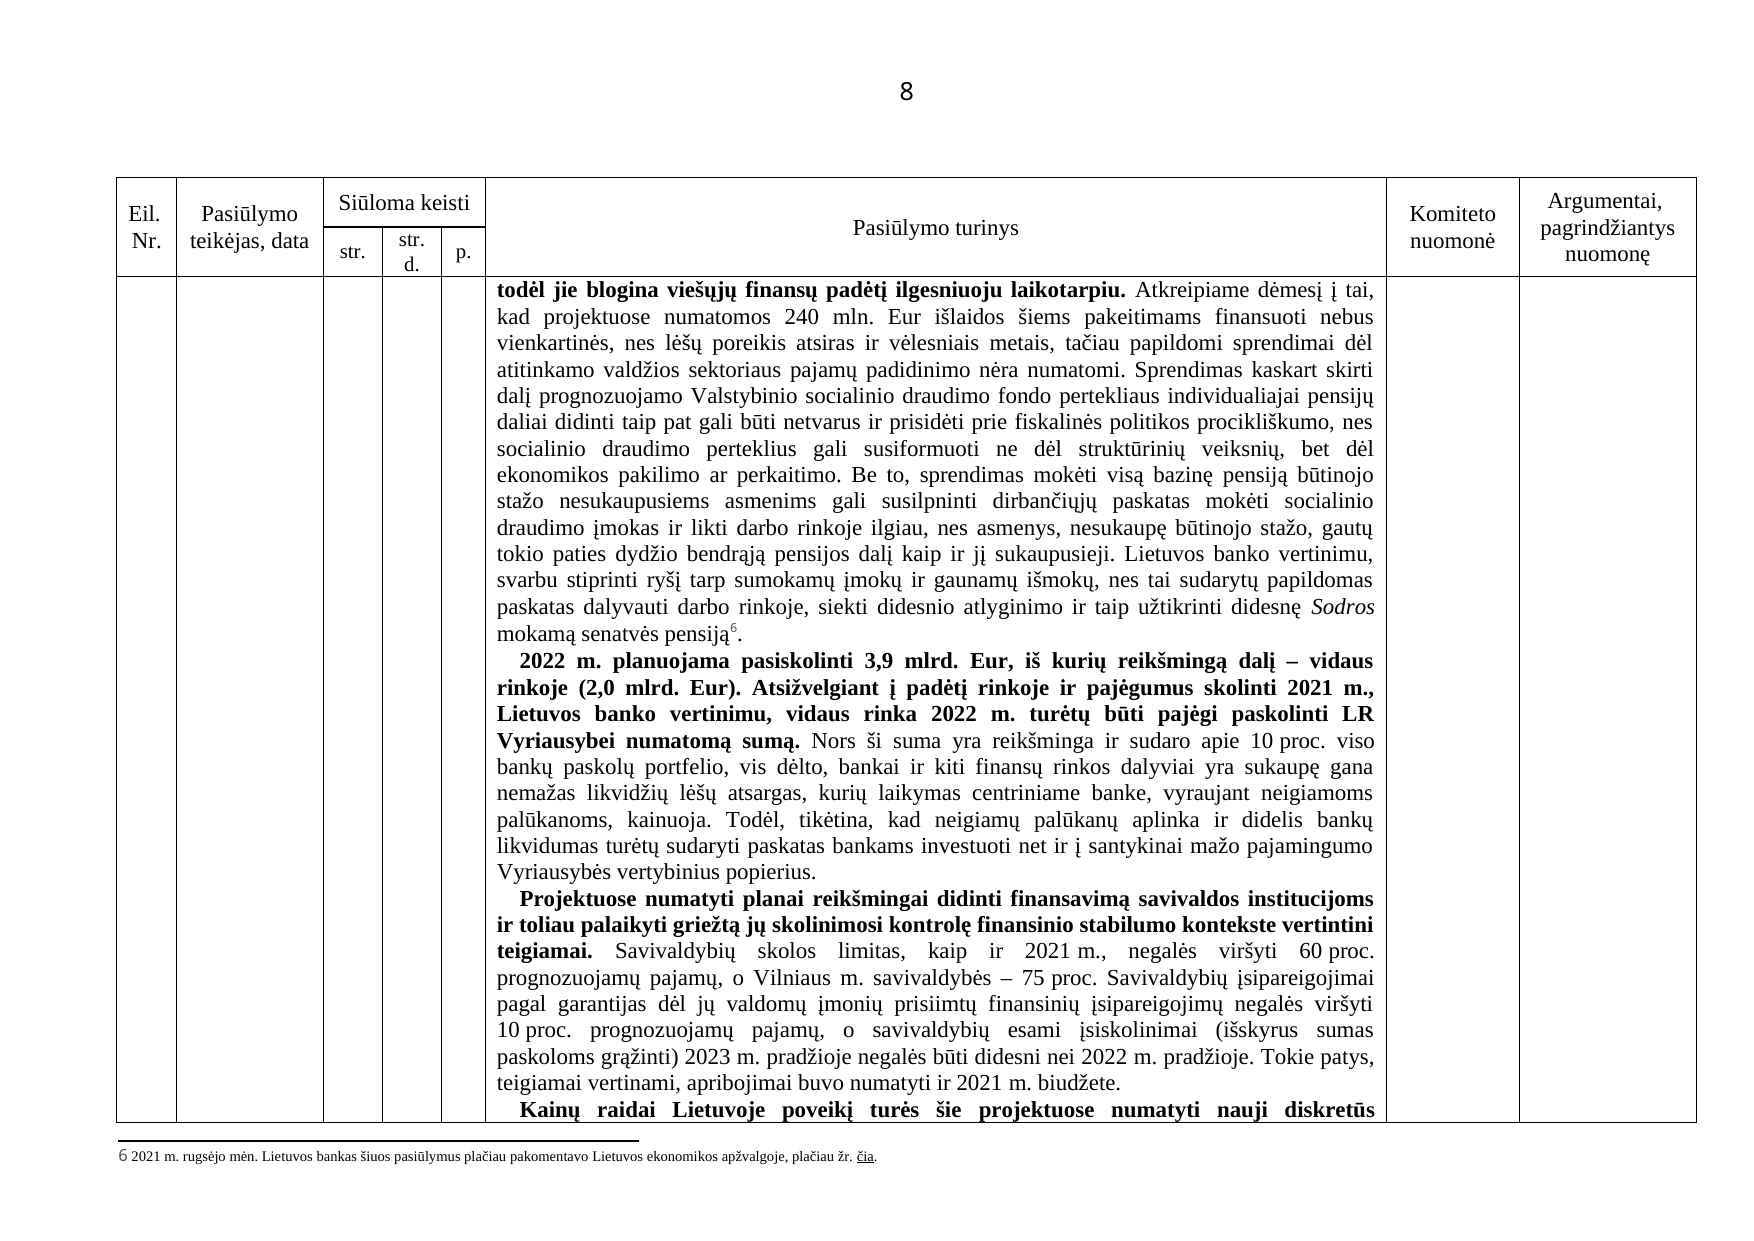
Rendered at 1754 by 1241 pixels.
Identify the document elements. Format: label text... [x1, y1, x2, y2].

table_header Siūloma keisti [324, 178, 485, 226]
table_header Pasiūlymo turinys [486, 178, 1386, 276]
table_header Eil. Nr. [117, 178, 176, 276]
table_cell [383, 277, 441, 1122]
table_cell p. [442, 228, 485, 276]
table_cell str. d. [383, 228, 441, 276]
table_cell [117, 277, 176, 1122]
table_cell [442, 277, 485, 1122]
table_cell todėl jie blogina viešųjų finansų padėtį ilgesniuoju laikotarpiu. Atkreipiame dėmesį į tai, kad projektuose numatomos 240 mln. Eur išlaidos šiems pakeitimams finansuoti nebus vienkartinės, nes lėšų poreikis atsiras ir vėlesniais metais, tačiau papildomi sprendimai dėl atitinkamo valdžios sektoriaus pajamų padidinimo nėra numatomi. Sprendimas kaskart skirti dalį prognozuojamo Valstybinio socialinio draudimo fondo pertekliaus individualiajai pensijų daliai didinti taip pat gali būti netvarus ir prisidėti prie fiskalinės politikos procikliškumo, nes socialinio draudimo perteklius gali susiformuoti ne dėl struktūrinių veiksnių, bet dėl ekonomikos pakilimo ar perkaitimo. Be to, sprendimas mokėti visą bazinę pensiją būtinojo stažo nesukaupusiems asmenims gali susilpninti dirbančiųjų paskatas mokėti socialinio draudimo įmokas ir likti darbo rinkoje ilgiau, nes asmenys, nesukaupę būtinojo stažo, gautų tokio paties dydžio bendrąją pensijos dalį kaip ir jį sukaupusieji. Lietuvos banko vertinimu, svarbu stiprinti ryšį tarp sumokamų įmokų ir gaunamų išmokų, nes tai sudarytų papildomas paskatas dalyvauti darbo rinkoje, siekti didesnio atlyginimo ir taip užtikrinti didesnę Sodros mokamą senatvės pensiją. 2022 m. planuojama pasiskolinti 3,9 mlrd. Eur, iš kurių reikšmingą dalį – vidaus rinkoje (2,0 mlrd. Eur). Atsižvelgiant į padėtį rinkoje ir pajėgumus skolinti 2021 m., Lietuvos banko vertinimu, vidaus rinka 2022 m. turėtų būti pajėgi paskolinti LR Vyriausybei numatomą sumą. Nors ši suma yra reikšminga ir sudaro apie 10 proc. viso bankų paskolų portfelio, vis dėlto, bankai ir kiti finansų rinkos dalyviai yra sukaupę gana nemažas likvidžių lėšų atsargas, kurių laikymas centriniame banke, vyraujant neigiamoms palūkanoms, kainuoja. Todėl, tikėtina, kad neigiamų palūkanų aplinka ir didelis bankų likvidumas turėtų sudaryti paskatas bankams investuoti net ir į santykinai mažo pajamingumo Vyriausybės vertybinius popierius. Projektuose numatyti planai reikšmingai didinti finansavimą savivaldos institucijoms ir toliau palaikyti griežtą jų skolinimosi kontrolę finansinio stabilumo kontekste vertintini teigiamai. Savivaldybių skolos limitas, kaip ir 2021 m., negalės viršyti 60 proc. prognozuojamų pajamų, o Vilniaus m. savivaldybės – 75 proc. Savivaldybių įsipareigojimai pagal garantijas dėl jų valdomų įmonių prisiimtų finansinių įsipareigojimų negalės viršyti 10 proc. prognozuojamų pajamų, o savivaldybių esami įsiskolinimai (išskyrus sumas paskoloms grąžinti) 2023 m. pradžioje negalės būti didesni nei 2022 m. pradžioje. Tokie patys, teigiamai vertinami, apribojimai buvo numatyti ir 2021 m. biudžete. Kainų raidai Lietuvoje poveikį turės šie projektuose numatyti nauji diskretūs [486, 277, 1386, 1122]
table_cell [324, 277, 382, 1122]
table_cell [177, 277, 323, 1122]
table_header Pasiūlymo teikėjas, data [177, 178, 323, 276]
table_header Komiteto nuomonė [1387, 178, 1519, 276]
table_cell [1387, 277, 1519, 1122]
table_header Argumentai, pagrindžiantys nuomonę [1520, 178, 1696, 276]
table_cell str. [324, 228, 382, 276]
table_cell [1520, 277, 1696, 1122]
